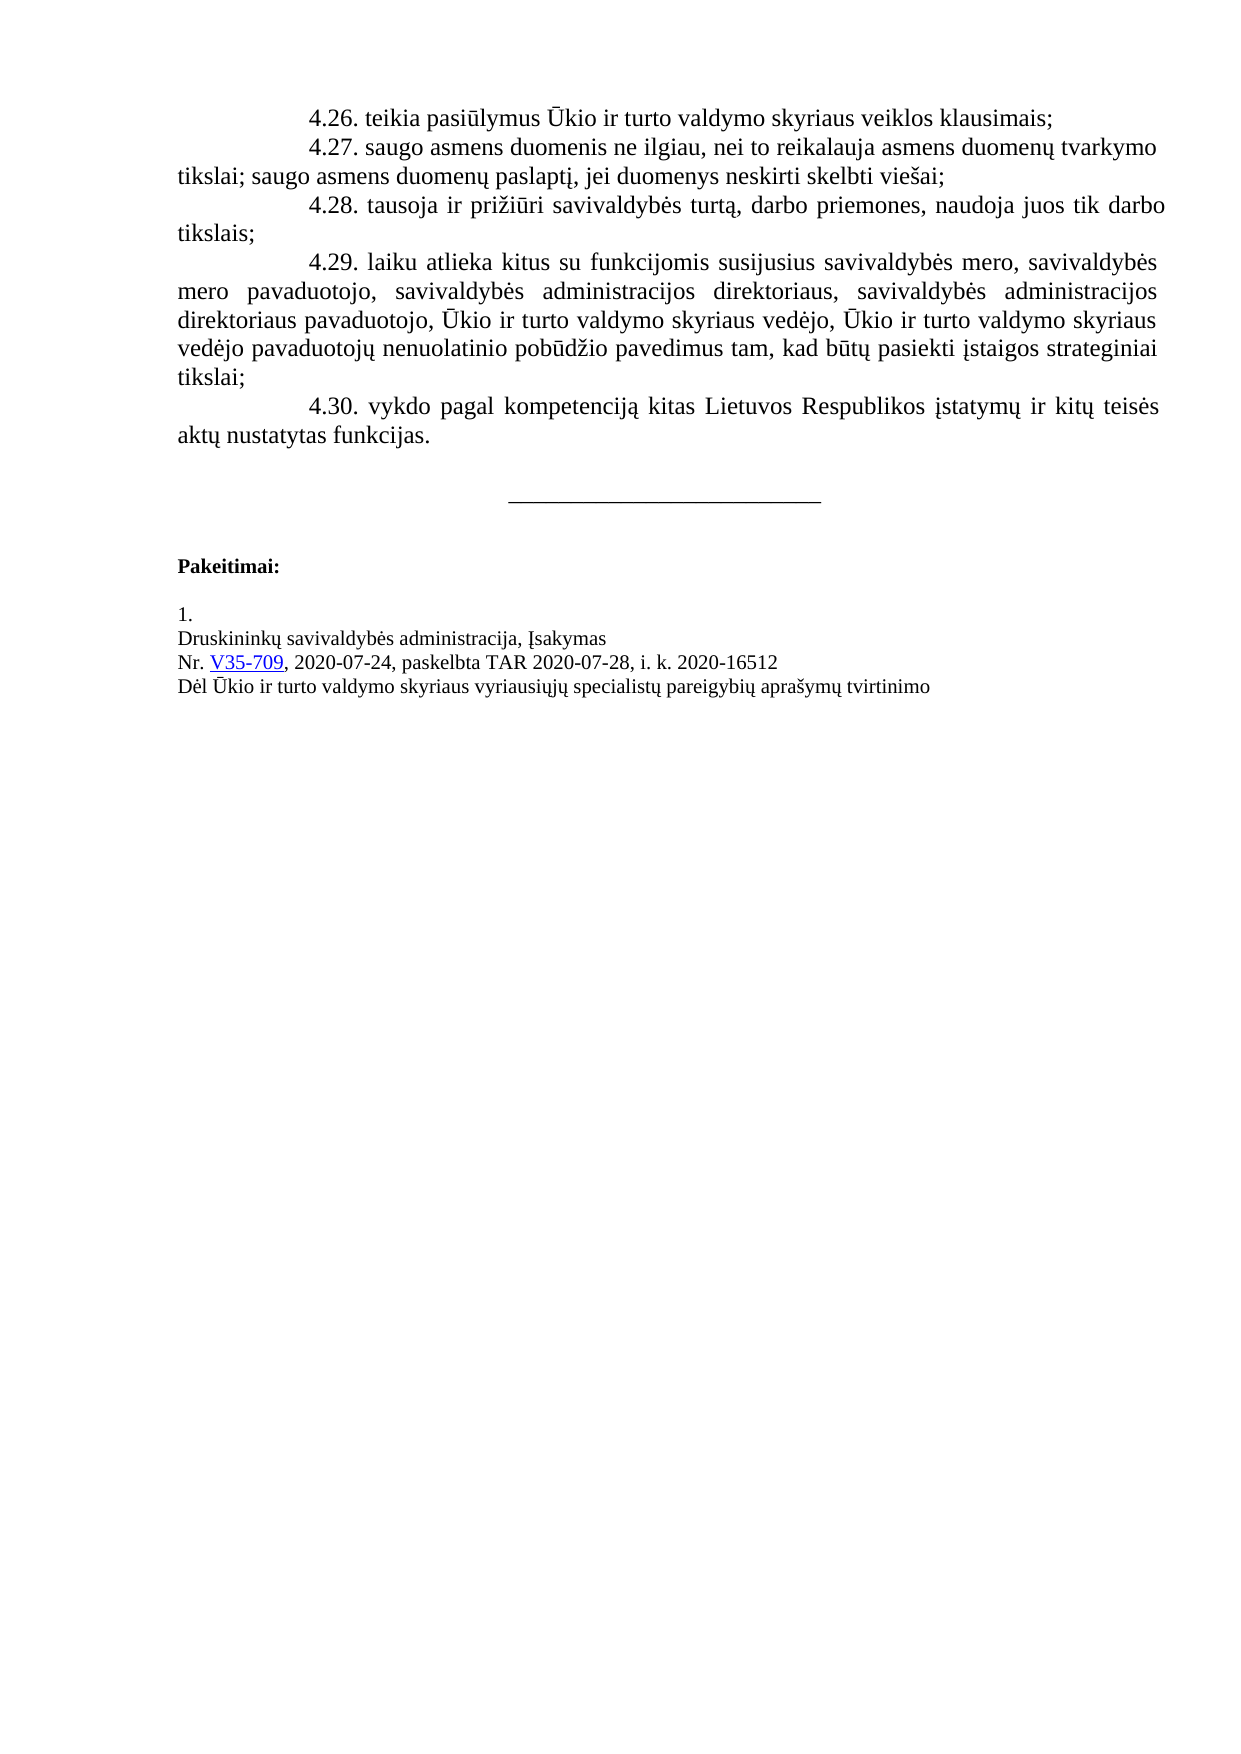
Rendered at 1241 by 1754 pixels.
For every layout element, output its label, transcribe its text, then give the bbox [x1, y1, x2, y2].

text Nr. V35-709, 2020-07-24, paskelbta TAR 2020-07-28, i. k. 2020-16512 [177, 650, 1152, 674]
text Pakeitimai: [177, 554, 1152, 578]
text 1. [177, 602, 1152, 626]
text 4.30. vykdo pagal kompetenciją kitas Lietuvos Respublikos įstatymų ir kitų teisės aktų nustatytas funkcijas. [177, 391, 1160, 448]
text 4.28. tausoja ir prižiūri savivaldybės turtą, darbo priemones, naudoja juos tik darbo tikslais; [177, 190, 1166, 247]
text Dėl Ūkio ir turto valdymo skyriaus vyriausiųjų specialistų pareigybių aprašymų tvirtinimo [177, 674, 1152, 698]
text _________________________ [177, 477, 1152, 506]
text 4.26. teikia pasiūlymus Ūkio ir turto valdymo skyriaus veiklos klausimais; [177, 103, 1158, 132]
text 4.27. saugo asmens duomenis ne ilgiau, nei to reikalauja asmens duomenų tvarkymo tikslai; saugo asmens duomenų paslaptį, jei duomenys neskirti skelbti viešai; [177, 132, 1158, 190]
text Druskininkų savivaldybės administracija, Įsakymas [177, 626, 1152, 650]
text 4.29. laiku atlieka kitus su funkcijomis susijusius savivaldybės mero, savivaldybės mero pavaduotojo, savivaldybės administracijos direktoriaus, savivaldybės administracijos direktoriaus pavaduotojo, Ūkio ir turto valdymo skyriaus vedėjo, Ūkio ir turto valdymo skyriaus vedėjo pavaduotojų nenuolatinio pobūdžio pavedimus tam, kad būtų pasiekti įstaigos strateginiai tikslai; [177, 247, 1158, 391]
